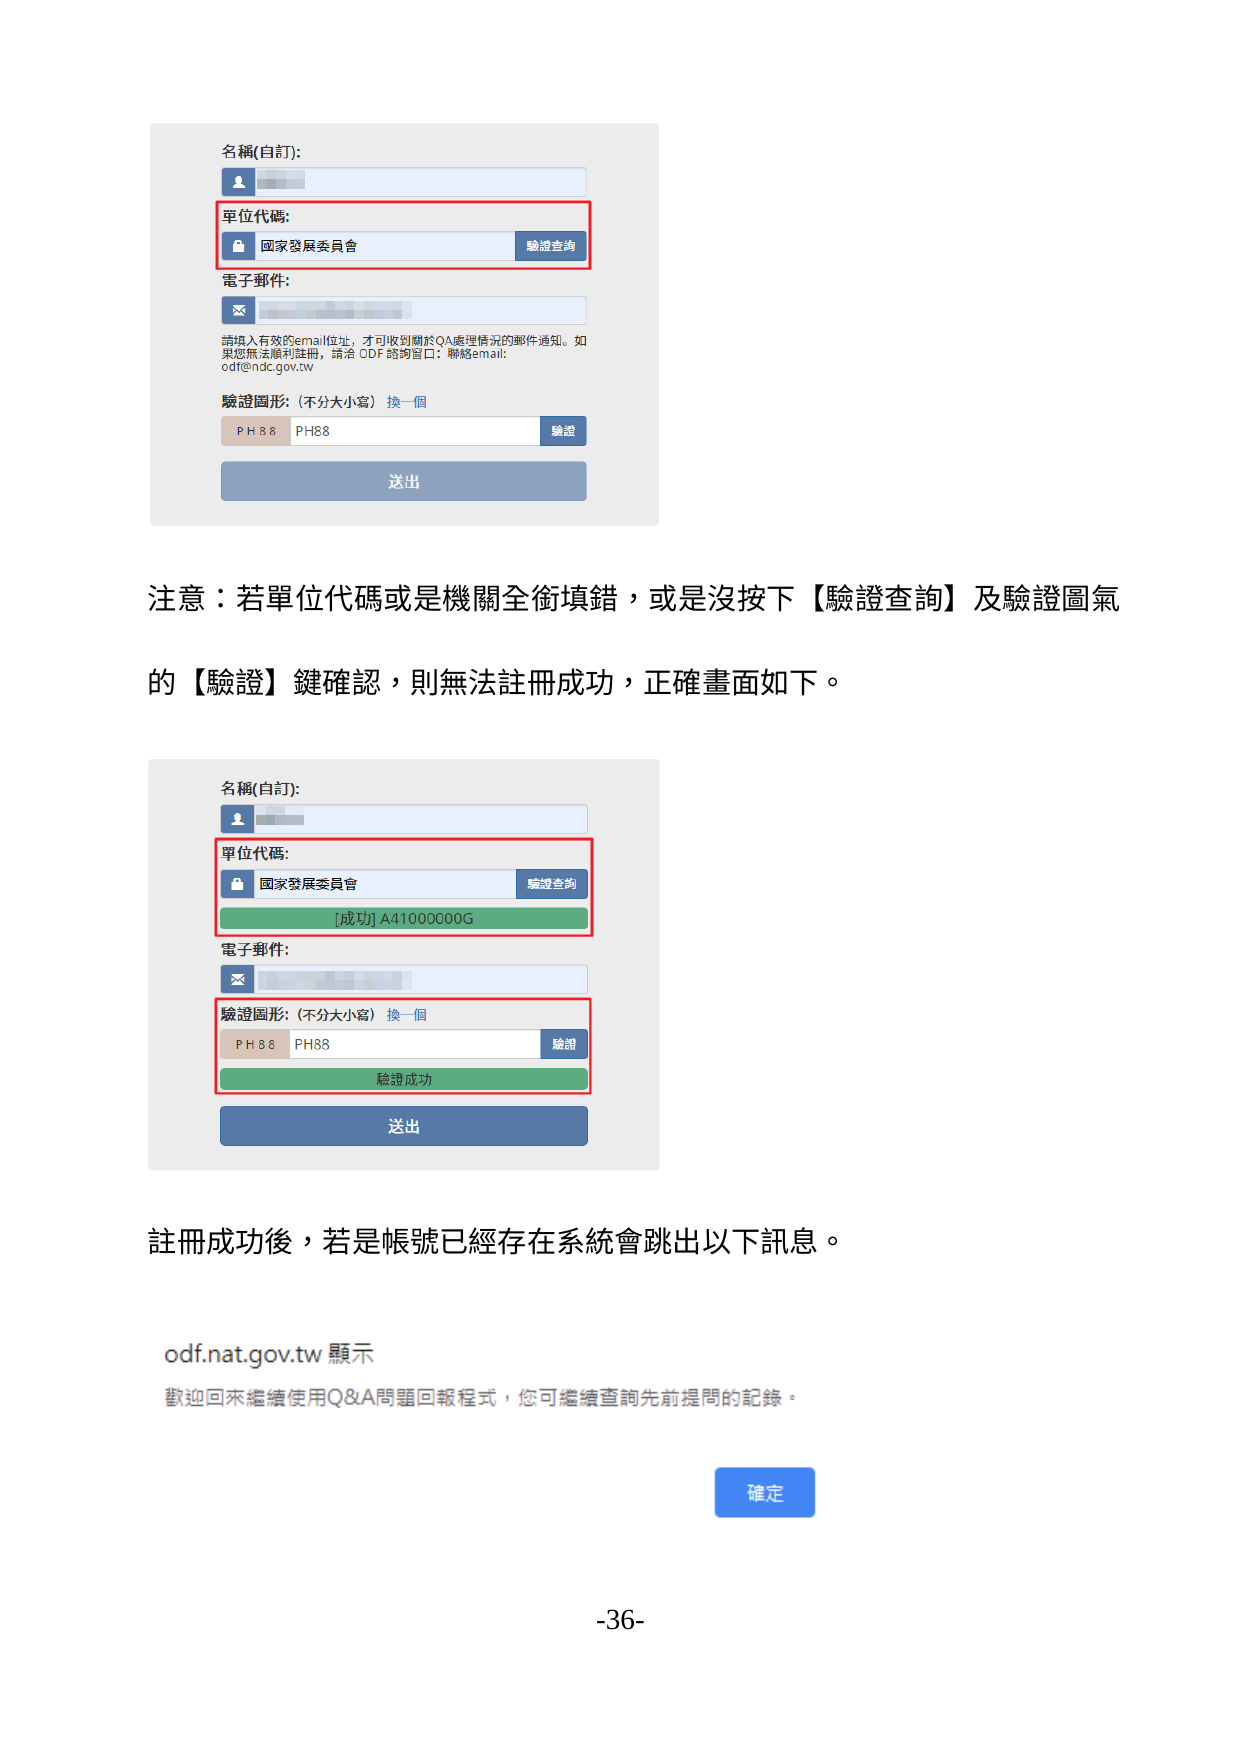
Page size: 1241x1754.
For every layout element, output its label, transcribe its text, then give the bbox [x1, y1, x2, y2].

picture [147, 118, 660, 527]
picture [147, 1317, 831, 1532]
text 注意：若單位代碼或是機關全銜填錯，或是沒按下【驗證查詢】及驗證圖氣的【驗證】鍵確認，則無法註冊成功，正確畫面如下。 [148, 575, 1122, 702]
text 註冊成功後，若是帳號已經存在系統會跳出以下訊息。 [148, 1219, 1122, 1261]
picture [147, 758, 660, 1171]
